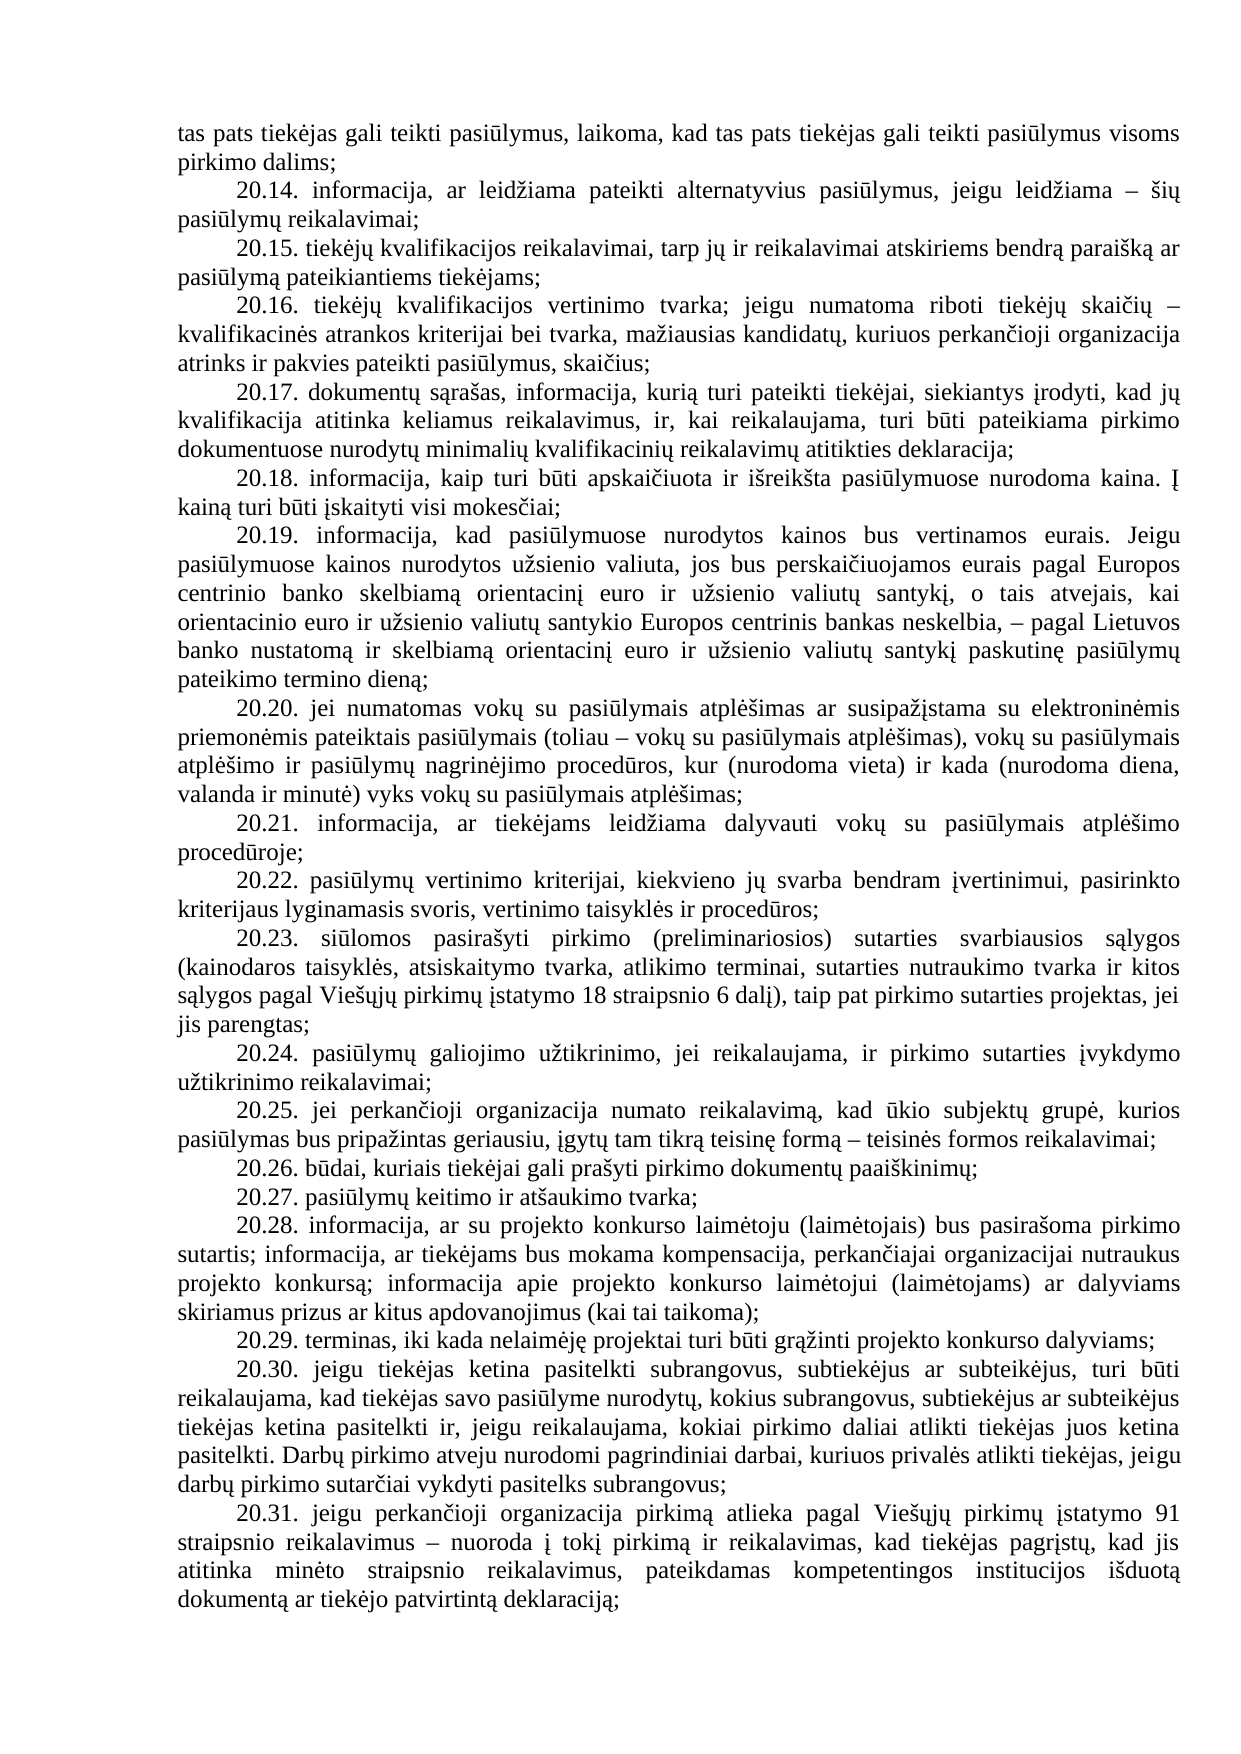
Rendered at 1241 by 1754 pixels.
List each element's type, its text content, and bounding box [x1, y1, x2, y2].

text 20.15. tiekėjų kvalifikacijos reikalavimai, tarp jų ir reikalavimai atskiriems bendrą paraišką ar pasiūlymą pateikiantiems tiekėjams; [177, 233, 1181, 291]
text 20.24. pasiūlymų galiojimo užtikrinimo, jei reikalaujama, ir pirkimo sutarties įvykdymo užtikrinimo reikalavimai; [177, 1038, 1181, 1096]
text tas pats tiekėjas gali teikti pasiūlymus, laikoma, kad tas pats tiekėjas gali teikti pasiūlymus visoms pirkimo dalims; [177, 118, 1181, 176]
text 20.26. būdai, kuriais tiekėjai gali prašyti pirkimo dokumentų paaiškinimų; [177, 1153, 1181, 1182]
text 20.21. informacija, ar tiekėjams leidžiama dalyvauti vokų su pasiūlymais atplėšimo procedūroje; [177, 808, 1181, 866]
text 20.19. informacija, kad pasiūlymuose nurodytos kainos bus vertinamos eurais. Jeigu pasiūlymuose kainos nurodytos užsienio valiuta, jos bus perskaičiuojamos eurais pagal Europos centrinio banko skelbiamą orientacinį euro ir užsienio valiutų santykį, o tais atvejais, kai orientacinio euro ir užsienio valiutų santykio Europos centrinis bankas neskelbia, – pagal Lietuvos banko nustatomą ir skelbiamą orientacinį euro ir užsienio valiutų santykį paskutinę pasiūlymų pateikimo termino dieną; [177, 521, 1181, 693]
text 20.30. jeigu tiekėjas ketina pasitelkti subrangovus, subtiekėjus ar subteikėjus, turi būti reikalaujama, kad tiekėjas savo pasiūlyme nurodytų, kokius subrangovus, subtiekėjus ar subteikėjus tiekėjas ketina pasitelkti ir, jeigu reikalaujama, kokiai pirkimo daliai atlikti tiekėjas juos ketina pasitelkti. Darbų pirkimo atveju nurodomi pagrindiniai darbai, kuriuos privalės atlikti tiekėjas, jeigu darbų pirkimo sutarčiai vykdyti pasitelks subrangovus; [177, 1354, 1181, 1498]
text 20.20. jei numatomas vokų su pasiūlymais atplėšimas ar susipažįstama su elektroninėmis priemonėmis pateiktais pasiūlymais (toliau – vokų su pasiūlymais atplėšimas), vokų su pasiūlymais atplėšimo ir pasiūlymų nagrinėjimo procedūros, kur (nurodoma vieta) ir kada (nurodoma diena, valanda ir minutė) vyks vokų su pasiūlymais atplėšimas; [177, 693, 1181, 808]
text 20.31. jeigu perkančioji organizacija pirkimą atlieka pagal Viešųjų pirkimų įstatymo 91 straipsnio reikalavimus – nuoroda į tokį pirkimą ir reikalavimas, kad tiekėjas pagrįstų, kad jis atitinka minėto straipsnio reikalavimus, pateikdamas kompetentingos institucijos išduotą dokumentą ar tiekėjo patvirtintą deklaraciją; [177, 1498, 1181, 1613]
text 20.16. tiekėjų kvalifikacijos vertinimo tvarka; jeigu numatoma riboti tiekėjų skaičių – kvalifikacinės atrankos kriterijai bei tvarka, mažiausias kandidatų, kuriuos perkančioji organizacija atrinks ir pakvies pateikti pasiūlymus, skaičius; [177, 291, 1181, 377]
text 20.17. dokumentų sąrašas, informacija, kurią turi pateikti tiekėjai, siekiantys įrodyti, kad jų kvalifikacija atitinka keliamus reikalavimus, ir, kai reikalaujama, turi būti pateikiama pirkimo dokumentuose nurodytų minimalių kvalifikacinių reikalavimų atitikties deklaracija; [177, 377, 1181, 463]
text 20.25. jei perkančioji organizacija numato reikalavimą, kad ūkio subjektų grupė, kurios pasiūlymas bus pripažintas geriausiu, įgytų tam tikrą teisinę formą – teisinės formos reikalavimai; [177, 1096, 1181, 1153]
text 20.23. siūlomos pasirašyti pirkimo (preliminariosios) sutarties svarbiausios sąlygos (kainodaros taisyklės, atsiskaitymo tvarka, atlikimo terminai, sutarties nutraukimo tvarka ir kitos sąlygos pagal Viešųjų pirkimų įstatymo 18 straipsnio 6 dalį), taip pat pirkimo sutarties projektas, jei jis parengtas; [177, 923, 1181, 1038]
text 20.18. informacija, kaip turi būti apskaičiuota ir išreikšta pasiūlymuose nurodoma kaina. Į kainą turi būti įskaityti visi mokesčiai; [177, 463, 1181, 521]
text 20.27. pasiūlymų keitimo ir atšaukimo tvarka; [177, 1182, 1181, 1211]
text 20.29. terminas, iki kada nelaimėję projektai turi būti grąžinti projekto konkurso dalyviams; [177, 1326, 1181, 1354]
text 20.14. informacija, ar leidžiama pateikti alternatyvius pasiūlymus, jeigu leidžiama – šių pasiūlymų reikalavimai; [177, 176, 1181, 233]
text 20.22. pasiūlymų vertinimo kriterijai, kiekvieno jų svarba bendram įvertinimui, pasirinkto kriterijaus lyginamasis svoris, vertinimo taisyklės ir procedūros; [177, 866, 1181, 923]
text 20.28. informacija, ar su projekto konkurso laimėtoju (laimėtojais) bus pasirašoma pirkimo sutartis; informacija, ar tiekėjams bus mokama kompensacija, perkančiajai organizacijai nutraukus projekto konkursą; informacija apie projekto konkurso laimėtojui (laimėtojams) ar dalyviams skiriamus prizus ar kitus apdovanojimus (kai tai taikoma); [177, 1211, 1181, 1326]
